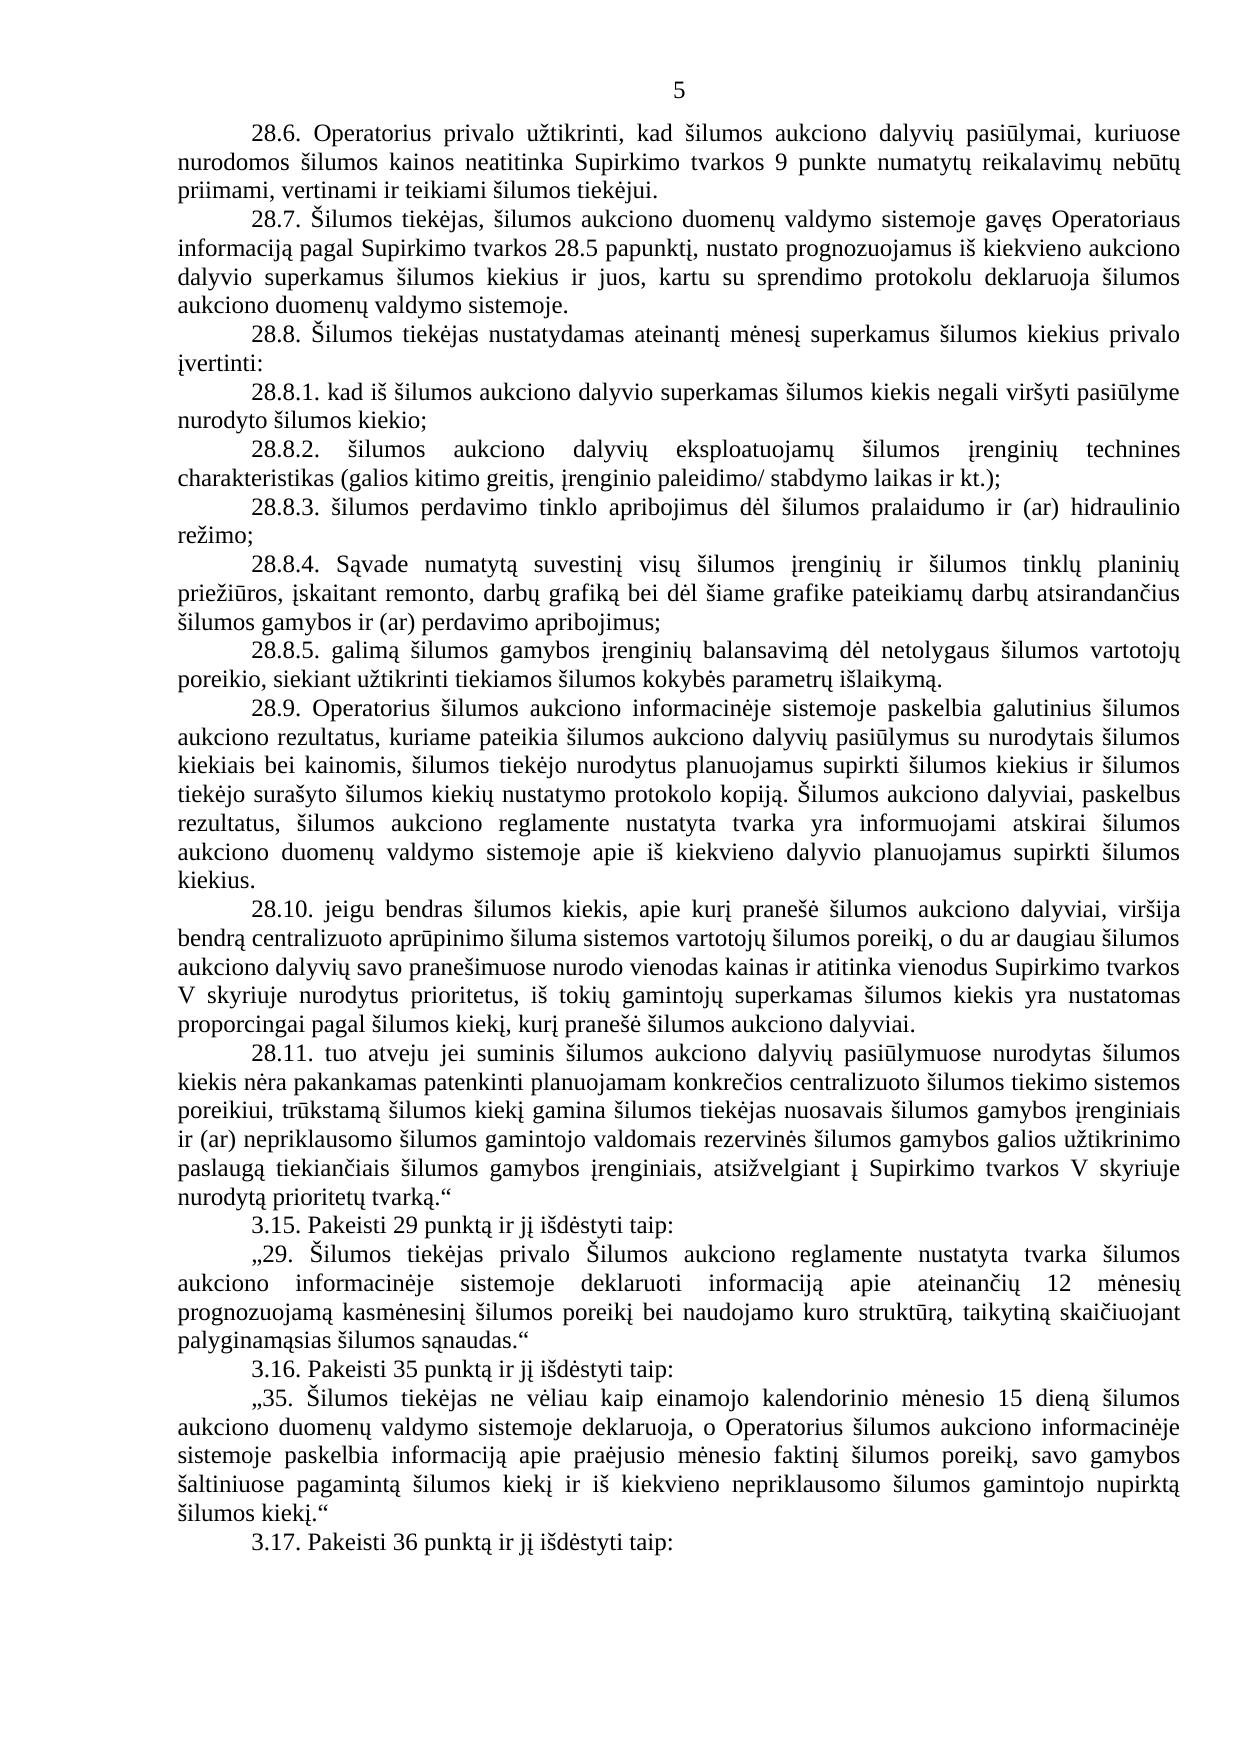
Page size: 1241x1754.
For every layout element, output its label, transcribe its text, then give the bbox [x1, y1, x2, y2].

text 28.8. Šilumos tiekėjas nustatydamas ateinantį mėnesį superkamus šilumos kiekius privalo įvertinti: [177, 319, 1181, 377]
text 28.11. tuo atveju jei suminis šilumos aukciono dalyvių pasiūlymuose nurodytas šilumos kiekis nėra pakankamas patenkinti planuojamam konkrečios centralizuoto šilumos tiekimo sistemos poreikiui, trūkstamą šilumos kiekį gamina šilumos tiekėjas nuosavais šilumos gamybos įrenginiais ir (ar) nepriklausomo šilumos gamintojo valdomais rezervinės šilumos gamybos galios užtikrinimo paslaugą tiekiančiais šilumos gamybos įrenginiais, atsižvelgiant į Supirkimo tvarkos V skyriuje nurodytą prioritetų tvarką.“ [177, 1038, 1181, 1211]
text 3.16. Pakeisti 35 punktą ir jį išdėstyti taip: [177, 1354, 1181, 1383]
text 28.8.1. kad iš šilumos aukciono dalyvio superkamas šilumos kiekis negali viršyti pasiūlyme nurodyto šilumos kiekio; [177, 377, 1181, 434]
text 28.9. Operatorius šilumos aukciono informacinėje sistemoje paskelbia galutinius šilumos aukciono rezultatus, kuriame pateikia šilumos aukciono dalyvių pasiūlymus su nurodytais šilumos kiekiais bei kainomis, šilumos tiekėjo nurodytus planuojamus supirkti šilumos kiekius ir šilumos tiekėjo surašyto šilumos kiekių nustatymo protokolo kopiją. Šilumos aukciono dalyviai, paskelbus rezultatus, šilumos aukciono reglamente nustatyta tvarka yra informuojami atskirai šilumos aukciono duomenų valdymo sistemoje apie iš kiekvieno dalyvio planuojamus supirkti šilumos kiekius. [177, 693, 1181, 894]
text 3.17. Pakeisti 36 punktą ir jį išdėstyti taip: [177, 1527, 1181, 1556]
text 28.6. Operatorius privalo užtikrinti, kad šilumos aukciono dalyvių pasiūlymai, kuriuose nurodomos šilumos kainos neatitinka Supirkimo tvarkos 9 punkte numatytų reikalavimų nebūtų priimami, vertinami ir teikiami šilumos tiekėjui. [177, 118, 1181, 204]
text 28.8.3. šilumos perdavimo tinklo apribojimus dėl šilumos pralaidumo ir (ar) hidraulinio režimo; [177, 492, 1181, 549]
text 28.8.5. galimą šilumos gamybos įrenginių balansavimą dėl netolygaus šilumos vartotojų poreikio, siekiant užtikrinti tiekiamos šilumos kokybės parametrų išlaikymą. [177, 636, 1181, 693]
text 3.15. Pakeisti 29 punktą ir jį išdėstyti taip: [177, 1211, 1181, 1239]
text 28.8.4. Sąvade numatytą suvestinį visų šilumos įrenginių ir šilumos tinklų planinių priežiūros, įskaitant remonto, darbų grafiką bei dėl šiame grafike pateikiamų darbų atsirandančius šilumos gamybos ir (ar) perdavimo apribojimus; [177, 549, 1181, 636]
text 28.10. jeigu bendras šilumos kiekis, apie kurį pranešė šilumos aukciono dalyviai, viršija bendrą centralizuoto aprūpinimo šiluma sistemos vartotojų šilumos poreikį, o du ar daugiau šilumos aukciono dalyvių savo pranešimuose nurodo vienodas kainas ir atitinka vienodus Supirkimo tvarkos V skyriuje nurodytus prioritetus, iš tokių gamintojų superkamas šilumos kiekis yra nustatomas proporcingai pagal šilumos kiekį, kurį pranešė šilumos aukciono dalyviai. [177, 894, 1181, 1038]
text 28.7. Šilumos tiekėjas, šilumos aukciono duomenų valdymo sistemoje gavęs Operatoriaus informaciją pagal Supirkimo tvarkos 28.5 papunktį, nustato prognozuojamus iš kiekvieno aukciono dalyvio superkamus šilumos kiekius ir juos, kartu su sprendimo protokolu deklaruoja šilumos aukciono duomenų valdymo sistemoje. [177, 204, 1181, 319]
text „35. Šilumos tiekėjas ne vėliau kaip einamojo kalendorinio mėnesio 15 dieną šilumos aukciono duomenų valdymo sistemoje deklaruoja, o Operatorius šilumos aukciono informacinėje sistemoje paskelbia informaciją apie praėjusio mėnesio faktinį šilumos poreikį, savo gamybos šaltiniuose pagamintą šilumos kiekį ir iš kiekvieno nepriklausomo šilumos gamintojo nupirktą šilumos kiekį.“ [177, 1383, 1181, 1527]
text „29. Šilumos tiekėjas privalo Šilumos aukciono reglamente nustatyta tvarka šilumos aukciono informacinėje sistemoje deklaruoti informaciją apie ateinančių 12 mėnesių prognozuojamą kasmėnesinį šilumos poreikį bei naudojamo kuro struktūrą, taikytiną skaičiuojant palyginamąsias šilumos sąnaudas.“ [177, 1239, 1181, 1354]
text 28.8.2. šilumos aukciono dalyvių eksploatuojamų šilumos įrenginių technines charakteristikas (galios kitimo greitis, įrenginio paleidimo/ stabdymo laikas ir kt.); [177, 434, 1181, 492]
